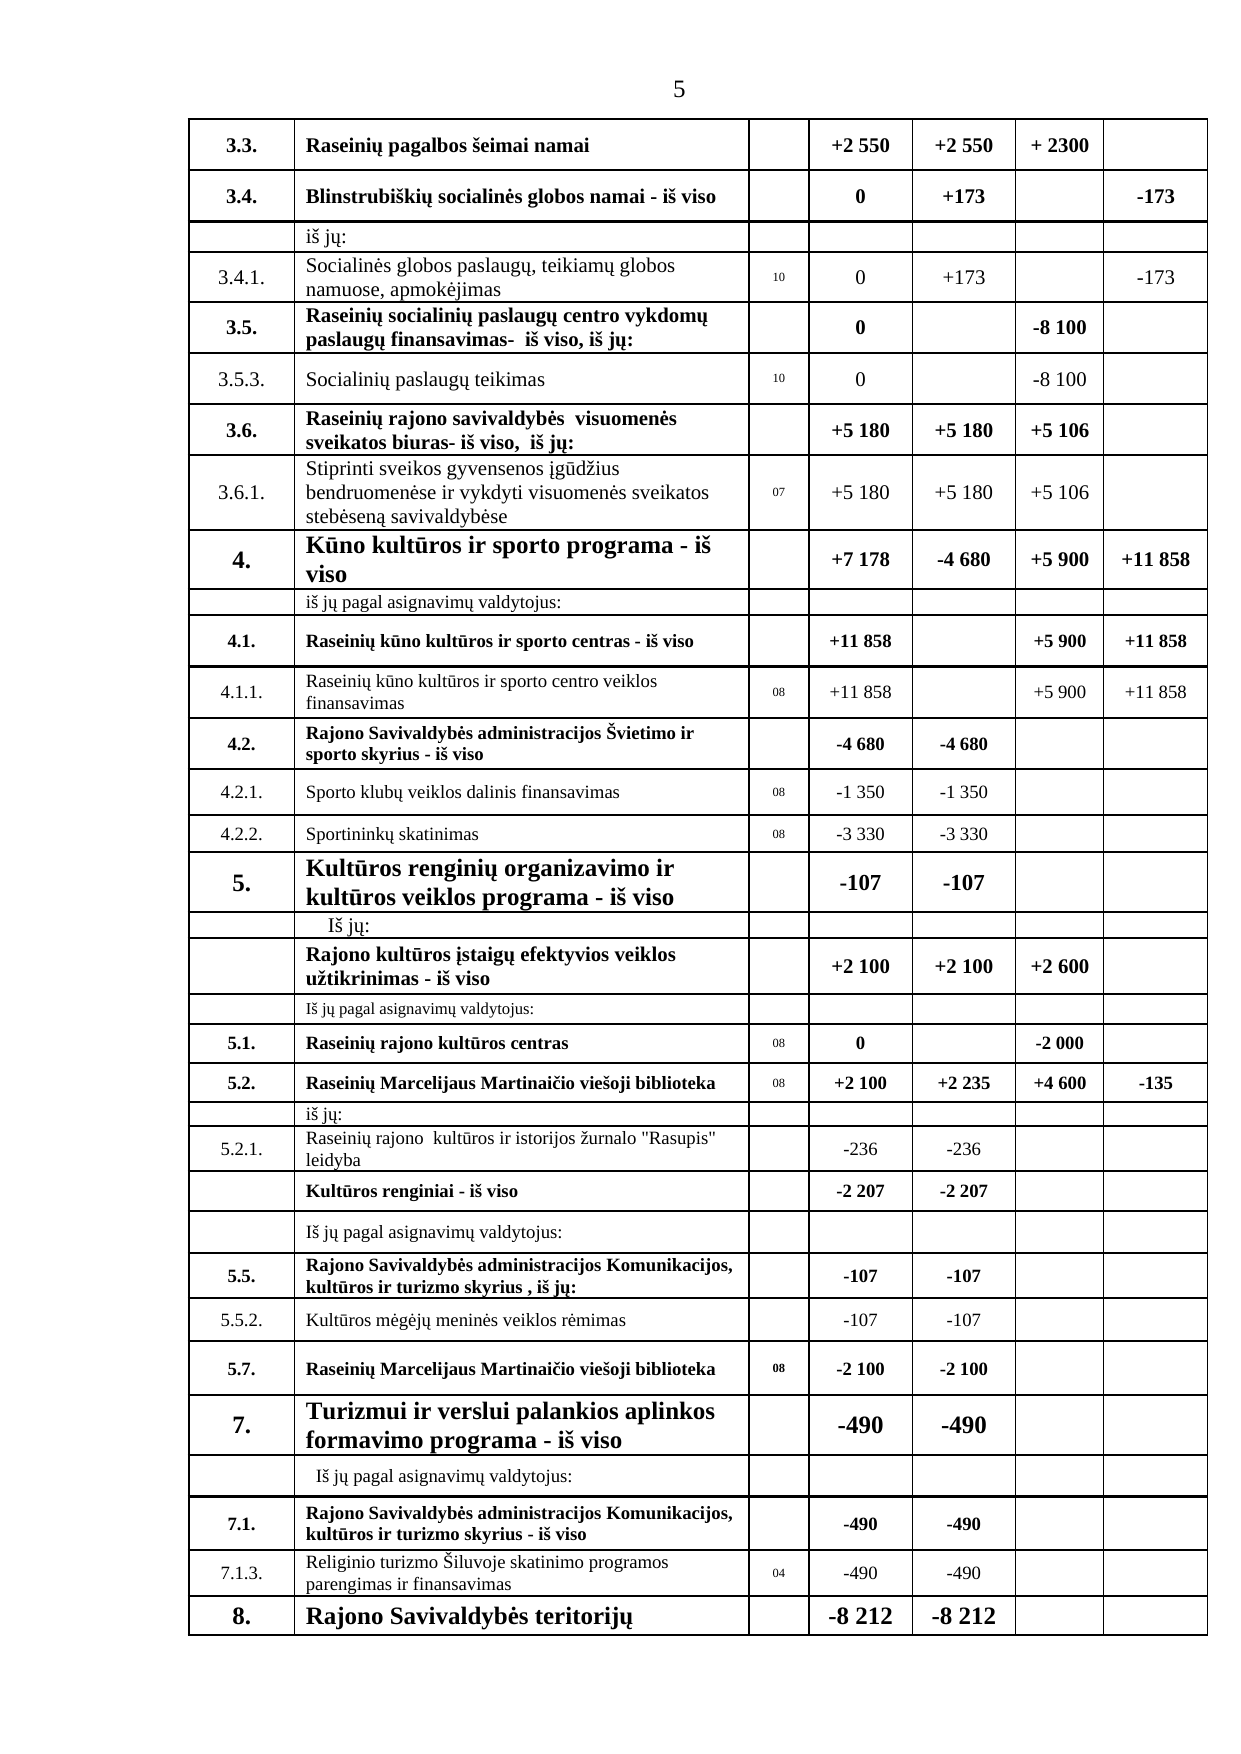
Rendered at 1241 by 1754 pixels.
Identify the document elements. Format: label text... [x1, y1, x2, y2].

table_cell -2 207 [810, 1172, 912, 1210]
table_cell +2 100 [913, 939, 1015, 993]
table_cell 7.1. [190, 1498, 294, 1549]
table_cell [1016, 1456, 1103, 1495]
table_cell 4.2. [190, 719, 294, 768]
table_cell -135 [1104, 1064, 1207, 1101]
table_cell [810, 223, 912, 251]
table_cell -2 000 [1016, 1025, 1103, 1062]
table_cell [1104, 120, 1207, 169]
table_cell [1016, 995, 1103, 1022]
table_cell [190, 913, 294, 937]
table_cell 08 [750, 1342, 808, 1394]
table_cell Rajono Savivaldybės administracijos Komunikacijos, kultūros ir turizmo skyrius , iš jų: [295, 1254, 748, 1297]
table_cell [750, 616, 808, 665]
table_cell -490 [913, 1498, 1015, 1549]
table_cell [750, 171, 808, 220]
table_cell [913, 1103, 1015, 1125]
table_cell [750, 1172, 808, 1210]
table_cell +11 858 [1104, 531, 1207, 588]
table_cell [750, 531, 808, 588]
table_cell [1104, 1254, 1207, 1297]
table_cell [913, 1212, 1015, 1252]
table_cell [1104, 405, 1207, 454]
table_cell 7.1.3. [190, 1551, 294, 1594]
table_cell Rajono Savivaldybės teritorijų [295, 1597, 748, 1634]
table_cell -107 [913, 853, 1015, 911]
table_cell +5 106 [1016, 456, 1103, 528]
table_cell [1016, 770, 1103, 814]
table_cell [190, 1212, 294, 1252]
table_cell [913, 1456, 1015, 1495]
table_cell 8. [190, 1597, 294, 1634]
table_cell Rajono Savivaldybės administracijos Švietimo ir sporto skyrius - iš viso [295, 719, 748, 768]
table_cell iš jų pagal asignavimų valdytojus: [295, 590, 748, 614]
table_cell Iš jų pagal asignavimų valdytojus: [295, 995, 748, 1022]
table_cell iš jų: [295, 1103, 748, 1125]
table_cell +11 858 [810, 668, 912, 717]
table_cell 4.1.1. [190, 668, 294, 717]
table_cell [1104, 995, 1207, 1022]
table_cell [1016, 1299, 1103, 1340]
table_cell [913, 668, 1015, 717]
table_cell 5.5.2. [190, 1299, 294, 1340]
table_cell [750, 1299, 808, 1340]
table_cell [1104, 913, 1207, 937]
table_cell -8 100 [1016, 354, 1103, 403]
table_cell [1016, 253, 1103, 301]
table_cell [1016, 816, 1103, 851]
table_cell 0 [810, 1025, 912, 1062]
table_cell [1104, 853, 1207, 911]
table_cell [913, 223, 1015, 251]
table_cell 04 [750, 1551, 808, 1594]
table_cell +5 180 [810, 405, 912, 454]
table_cell +5 106 [1016, 405, 1103, 454]
table_cell [190, 1172, 294, 1210]
table_cell Kultūros renginiai - iš viso [295, 1172, 748, 1210]
table_cell Iš jų pagal asignavimų valdytojus: [295, 1212, 748, 1252]
table_cell [1104, 770, 1207, 814]
table_cell 0 [810, 303, 912, 352]
table_cell 4.2.1. [190, 770, 294, 814]
table_cell -8 100 [1016, 303, 1103, 352]
table_cell -236 [913, 1127, 1015, 1170]
table_cell 3.5.3. [190, 354, 294, 403]
table_cell [913, 303, 1015, 352]
table_cell +173 [913, 171, 1015, 220]
table_cell [810, 1103, 912, 1125]
table_cell -2 100 [913, 1342, 1015, 1394]
table_cell [1104, 1103, 1207, 1125]
table_cell [1104, 1025, 1207, 1062]
table_cell Raseinių kūno kultūros ir sporto centro veiklos finansavimas [295, 668, 748, 717]
table_cell 3.4.1. [190, 253, 294, 301]
table_cell 08 [750, 1025, 808, 1062]
table_cell 0 [810, 253, 912, 301]
table_cell [1104, 1498, 1207, 1549]
table_cell Raseinių kūno kultūros ir sporto centras - iš viso [295, 616, 748, 665]
table_cell [1104, 1212, 1207, 1252]
table_cell -1 350 [913, 770, 1015, 814]
table_cell [750, 1498, 808, 1549]
table_cell [190, 939, 294, 993]
table_cell Raseinių rajono kultūros ir istorijos žurnalo "Rasupis" leidyba [295, 1127, 748, 1170]
table_cell [1016, 590, 1103, 614]
table_cell [1104, 816, 1207, 851]
table_cell [1104, 354, 1207, 403]
table_cell Socialinės globos paslaugų, teikiamų globos namuose, apmokėjimas [295, 253, 748, 301]
table_cell +5 900 [1016, 531, 1103, 588]
table_cell 07 [750, 456, 808, 528]
table_cell [750, 995, 808, 1022]
table_cell -173 [1104, 171, 1207, 220]
table_cell 5.1. [190, 1025, 294, 1062]
table_cell Raseinių rajono kultūros centras [295, 1025, 748, 1062]
table_cell 4.2.2. [190, 816, 294, 851]
table_cell [1016, 1551, 1103, 1594]
table_cell [1016, 1103, 1103, 1125]
table_cell Raseinių rajono savivaldybės visuomenės sveikatos biuras- iš viso, iš jų: [295, 405, 748, 454]
table_cell Stiprinti sveikos gyvensenos įgūdžius bendruomenėse ir vykdyti visuomenės sveikatos stebėseną savivaldybėse [295, 456, 748, 528]
table_cell +5 900 [1016, 668, 1103, 717]
table_cell [1104, 303, 1207, 352]
table_cell [190, 590, 294, 614]
table_cell [1104, 590, 1207, 614]
table_cell [1104, 1597, 1207, 1634]
table_cell Kultūros renginių organizavimo ir kultūros veiklos programa - iš viso [295, 853, 748, 911]
table_cell +11 858 [1104, 616, 1207, 665]
table_cell [1104, 719, 1207, 768]
table_cell [190, 1103, 294, 1125]
table_cell -107 [810, 1299, 912, 1340]
table_cell Raseinių Marcelijaus Martinaičio viešoji biblioteka [295, 1342, 748, 1394]
table_cell +173 [913, 253, 1015, 301]
table_cell [190, 223, 294, 251]
table_cell [1104, 1456, 1207, 1495]
table_cell -2 207 [913, 1172, 1015, 1210]
table_cell -3 330 [810, 816, 912, 851]
table_cell [1104, 1172, 1207, 1210]
table_cell [913, 995, 1015, 1022]
table_cell 3.6.1. [190, 456, 294, 528]
table_cell -173 [1104, 253, 1207, 301]
table_cell [750, 1456, 808, 1495]
table_cell +2 600 [1016, 939, 1103, 993]
table_cell [750, 1103, 808, 1125]
table_cell -4 680 [913, 719, 1015, 768]
table_cell +11 858 [1104, 668, 1207, 717]
table_cell Iš jų: [295, 913, 748, 937]
table_cell [1016, 1342, 1103, 1394]
table_cell +5 180 [913, 456, 1015, 528]
table_cell [750, 1127, 808, 1170]
table_cell Turizmui ir verslui palankios aplinkos formavimo programa - iš viso [295, 1396, 748, 1454]
table_cell -107 [810, 1254, 912, 1297]
table_cell Religinio turizmo Šiluvoje skatinimo programos parengimas ir finansavimas [295, 1551, 748, 1594]
table_cell 4.1. [190, 616, 294, 665]
table_cell 08 [750, 668, 808, 717]
table_cell [1016, 223, 1103, 251]
table_cell +11 858 [810, 616, 912, 665]
table_cell +2 550 [913, 120, 1015, 169]
table_cell Kultūros mėgėjų meninės veiklos rėmimas [295, 1299, 748, 1340]
table_cell Blinstrubiškių socialinės globos namai - iš viso [295, 171, 748, 220]
table_cell [913, 1025, 1015, 1062]
table_cell [810, 1212, 912, 1252]
table_cell [1016, 171, 1103, 220]
table_cell +2 550 [810, 120, 912, 169]
table_cell [1104, 456, 1207, 528]
table_cell Socialinių paslaugų teikimas [295, 354, 748, 403]
table_cell [1104, 1396, 1207, 1454]
table_cell 3.6. [190, 405, 294, 454]
table_cell [750, 303, 808, 352]
table_cell +5 900 [1016, 616, 1103, 665]
table_cell +2 100 [810, 939, 912, 993]
table_cell 5. [190, 853, 294, 911]
table_cell [1016, 1127, 1103, 1170]
table_cell -8 212 [913, 1597, 1015, 1634]
table_cell +5 180 [913, 405, 1015, 454]
table_cell -490 [810, 1551, 912, 1594]
table_cell [1016, 853, 1103, 911]
table_cell [810, 913, 912, 937]
table_cell [913, 913, 1015, 937]
table_cell 7. [190, 1396, 294, 1454]
table_cell -4 680 [913, 531, 1015, 588]
table_cell 3.3. [190, 120, 294, 169]
table_cell [1016, 1498, 1103, 1549]
table_cell 5.2. [190, 1064, 294, 1101]
table_cell -107 [913, 1299, 1015, 1340]
table_cell 3.5. [190, 303, 294, 352]
table_cell 4. [190, 531, 294, 588]
table_cell [750, 939, 808, 993]
table_cell [190, 995, 294, 1022]
table_cell Raseinių socialinių paslaugų centro vykdomų paslaugų finansavimas- iš viso, iš jų: [295, 303, 748, 352]
table_cell -1 350 [810, 770, 912, 814]
table_cell 5.2.1. [190, 1127, 294, 1170]
table_cell [1016, 1396, 1103, 1454]
table_cell [1016, 1597, 1103, 1634]
table_cell Raseinių Marcelijaus Martinaičio viešoji biblioteka [295, 1064, 748, 1101]
table_cell -490 [913, 1551, 1015, 1594]
table_cell [750, 590, 808, 614]
table_cell -3 330 [913, 816, 1015, 851]
table_cell -107 [810, 853, 912, 911]
table_cell [750, 1212, 808, 1252]
table_cell +4 600 [1016, 1064, 1103, 1101]
table_cell -490 [810, 1396, 912, 1454]
table_cell [750, 853, 808, 911]
table_cell [1104, 223, 1207, 251]
table_cell [810, 590, 912, 614]
table_cell [750, 120, 808, 169]
table_cell [750, 913, 808, 937]
table_cell [1104, 1551, 1207, 1594]
table_cell Iš jų pagal asignavimų valdytojus: [295, 1456, 748, 1495]
table_cell [750, 1597, 808, 1634]
table_cell [750, 1396, 808, 1454]
table_cell -490 [810, 1498, 912, 1549]
table_cell [1016, 1172, 1103, 1210]
table_cell [1016, 1212, 1103, 1252]
table_cell +2 100 [810, 1064, 912, 1101]
table_cell -107 [913, 1254, 1015, 1297]
table_cell +7 178 [810, 531, 912, 588]
table_cell Kūno kultūros ir sporto programa - iš viso [295, 531, 748, 588]
table_cell +2 235 [913, 1064, 1015, 1101]
table_cell -8 212 [810, 1597, 912, 1634]
table_cell [1016, 719, 1103, 768]
table_cell [913, 616, 1015, 665]
table_cell 08 [750, 816, 808, 851]
table_cell -2 100 [810, 1342, 912, 1394]
table_cell Sportininkų skatinimas [295, 816, 748, 851]
table_cell [750, 719, 808, 768]
table_cell 08 [750, 770, 808, 814]
table_cell [810, 1456, 912, 1495]
table_cell 5.5. [190, 1254, 294, 1297]
table_cell 10 [750, 354, 808, 403]
table_cell + 2300 [1016, 120, 1103, 169]
table_cell 08 [750, 1064, 808, 1101]
table_cell 0 [810, 171, 912, 220]
table_cell -4 680 [810, 719, 912, 768]
table_cell 0 [810, 354, 912, 403]
table_cell Raseinių pagalbos šeimai namai [295, 120, 748, 169]
table_cell [913, 590, 1015, 614]
table_cell Rajono kultūros įstaigų efektyvios veiklos užtikrinimas - iš viso [295, 939, 748, 993]
table_cell [750, 223, 808, 251]
table_cell 3.4. [190, 171, 294, 220]
table_cell [750, 1254, 808, 1297]
table_cell [810, 995, 912, 1022]
table_cell [913, 354, 1015, 403]
table_cell [1104, 1342, 1207, 1394]
table_cell [1016, 1254, 1103, 1297]
table_cell 5.7. [190, 1342, 294, 1394]
table_cell [190, 1456, 294, 1495]
table_cell -236 [810, 1127, 912, 1170]
table_cell +5 180 [810, 456, 912, 528]
table_cell [1104, 939, 1207, 993]
table_cell iš jų: [295, 223, 748, 251]
table_cell Rajono Savivaldybės administracijos Komunikacijos, kultūros ir turizmo skyrius - iš viso [295, 1498, 748, 1549]
table_cell [1016, 913, 1103, 937]
table_cell [750, 405, 808, 454]
table_cell [1104, 1299, 1207, 1340]
table_cell -490 [913, 1396, 1015, 1454]
table_cell 10 [750, 253, 808, 301]
table_cell Sporto klubų veiklos dalinis finansavimas [295, 770, 748, 814]
table_cell [1104, 1127, 1207, 1170]
